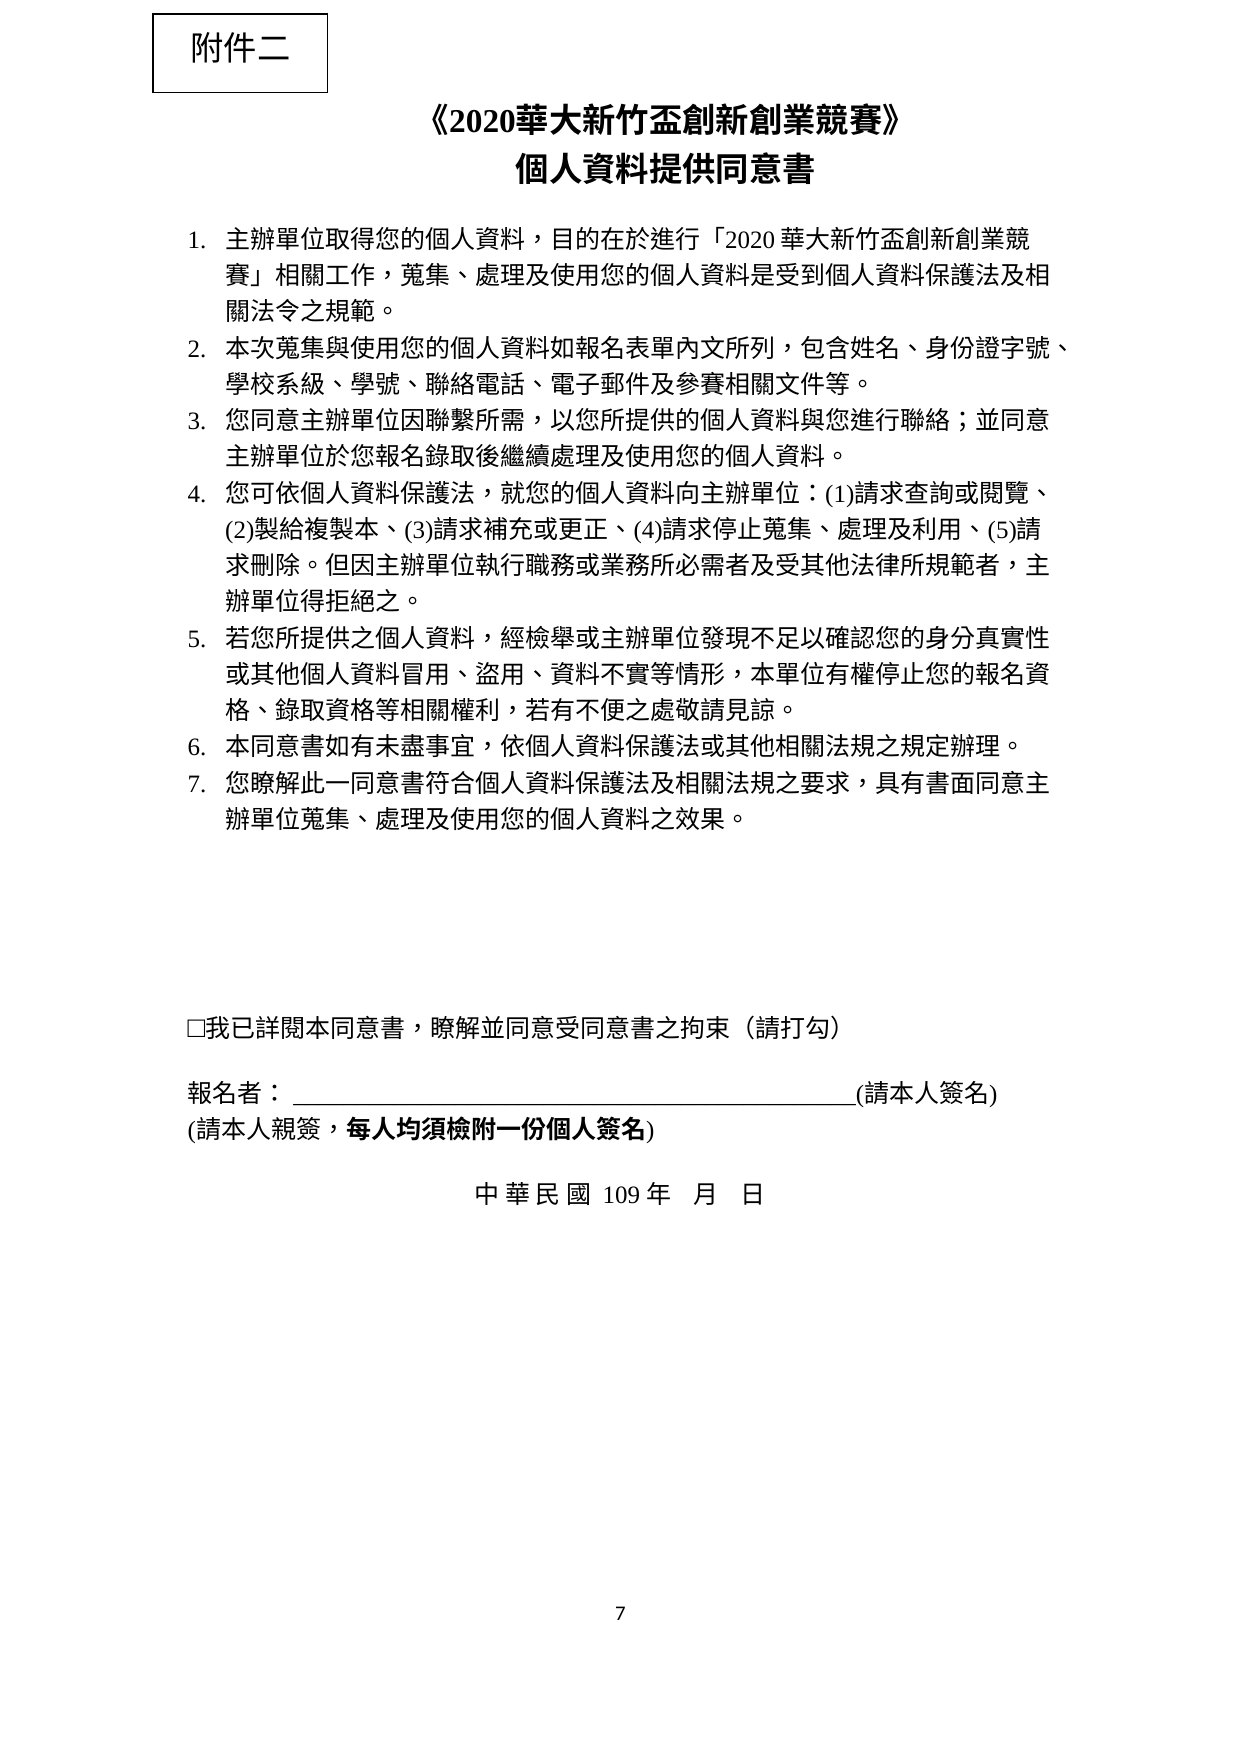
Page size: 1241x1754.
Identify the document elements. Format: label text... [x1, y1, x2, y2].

text 個人資料提供同意書 [187, 142, 1144, 191]
text 中 華 民 國 109 年 月 日 [187, 1174, 1053, 1211]
text [154, 15, 327, 92]
list 若您所提供之個人資料，經檢舉或主辦單位發現不足以確認您的身分真實性或其他個人資料冒用、盜用、資料不實等情形，本單位有權停止您的報名資格、錄取資格等相關權利，若有不便之處敬請見諒。 [187, 618, 1053, 727]
text 《2020華大新竹盃創新創業競賽》 [187, 94, 1144, 142]
list 您同意主辦單位因聯繫所需，以您所提供的個人資料與您進行聯絡；並同意主辦單位於您報名錄取後繼續處理及使用您的個人資料。 [187, 401, 1053, 473]
list 您瞭解此一同意書符合個人資料保護法及相關法規之要求，具有書面同意主辦單位蒐集、處理及使用您的個人資料之效果。 [187, 763, 1053, 836]
list 本次蒐集與使用您的個人資料如報名表單內文所列，包含姓名、身份證字號、學校系級、學號、聯絡電話、電子郵件及參賽相關文件等。 [187, 328, 1053, 401]
text □我已詳閱本同意書，瞭解並同意受同意書之拘束（請打勾） [187, 1008, 1053, 1044]
list 主辦單位取得您的個人資料，目的在於進行「2020華大新竹盃創新創業競賽」相關工作，蒐集、處理及使用您的個人資料是受到個人資料保護法及相關法令之規範。 [187, 219, 1053, 328]
text 報名者： _____________________________________________(請本人簽名) [187, 1073, 1053, 1109]
text (請本人親簽，每人均須檢附一份個人簽名) [187, 1109, 1053, 1146]
text 附件二 [169, 22, 312, 70]
list 本同意書如有未盡事宜，依個人資料保護法或其他相關法規之規定辦理。 [187, 727, 1053, 763]
list 您可依個人資料保護法，就您的個人資料向主辦單位：(1)請求查詢或閱覽、(2)製給複製本、(3)請求補充或更正、(4)請求停止蒐集、處理及利用、(5)請求刪除。但因主辦單位執行職務或業務所必需者及受其他法律所規範者，主辦單位得拒絕之。 [187, 473, 1053, 618]
